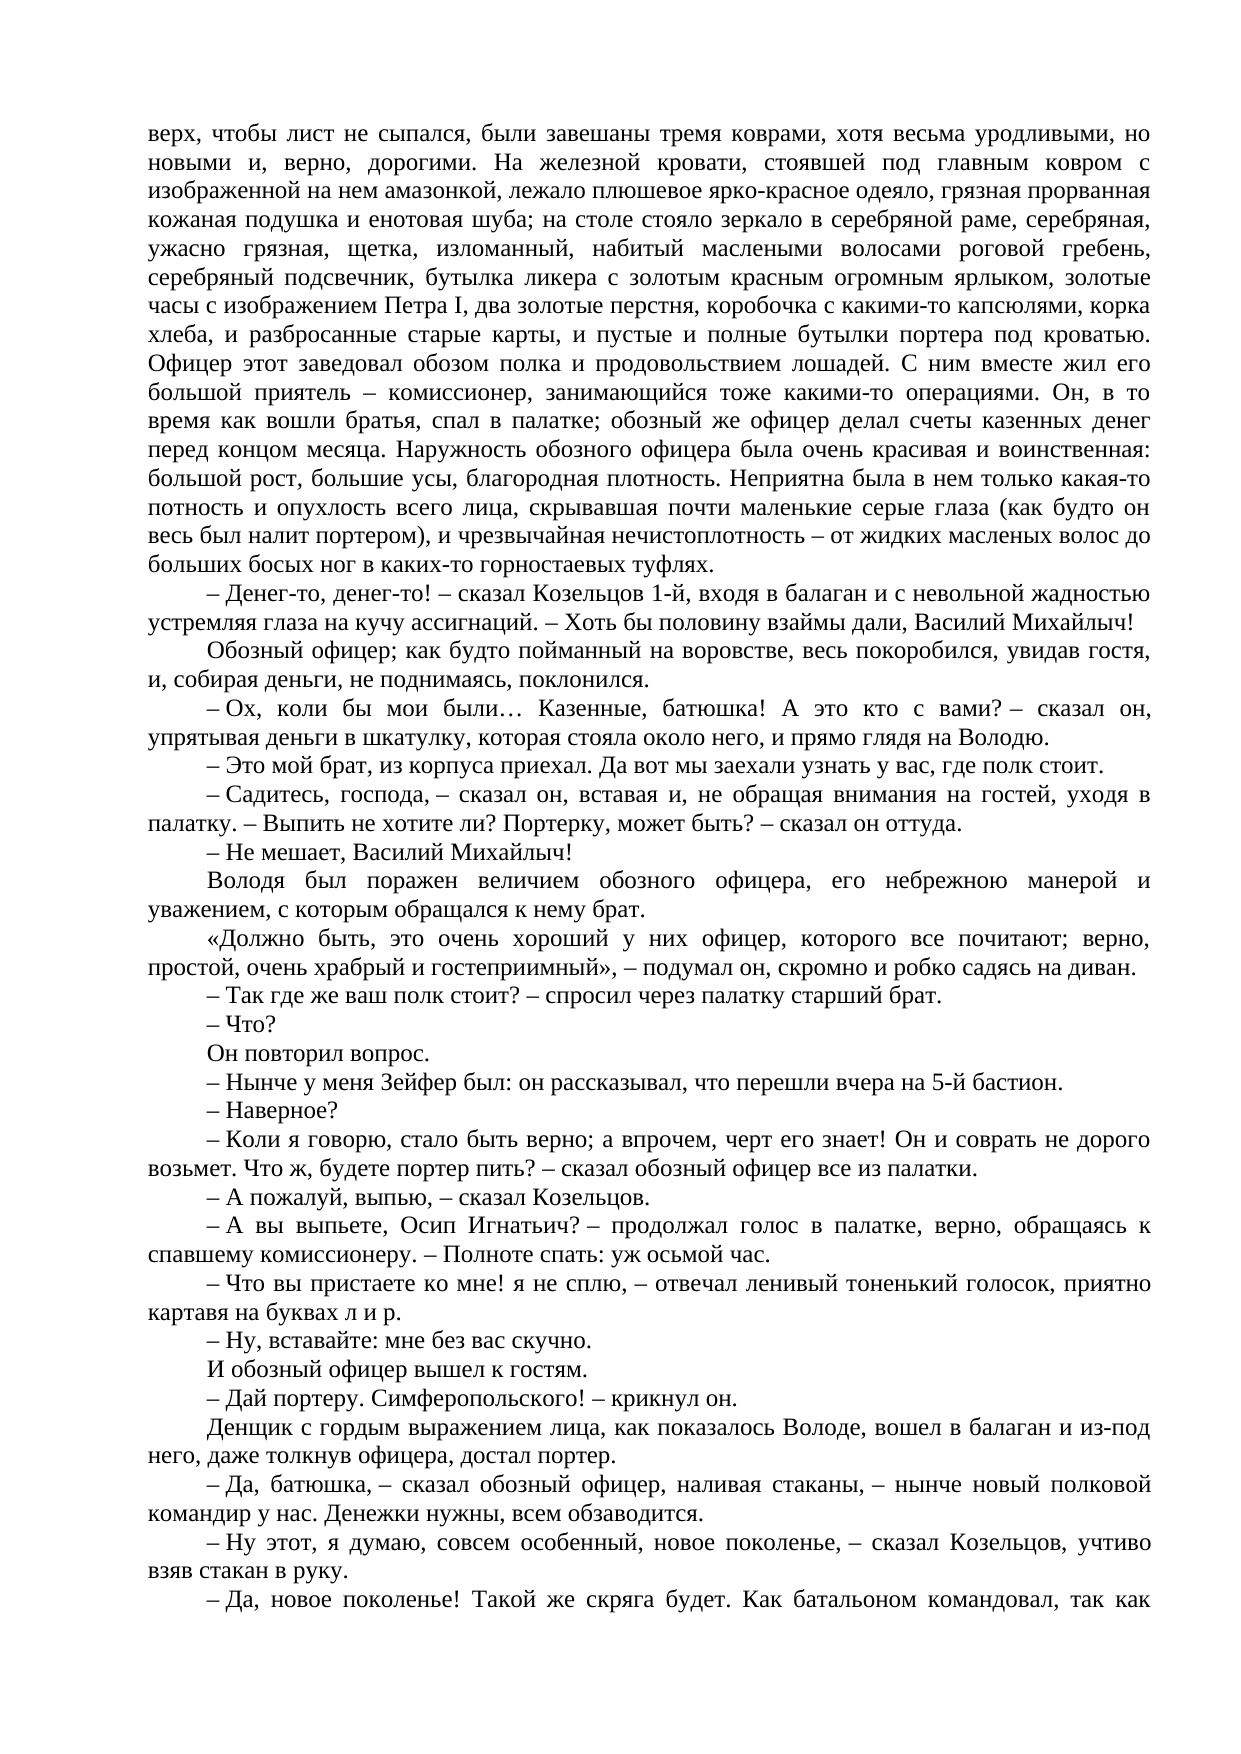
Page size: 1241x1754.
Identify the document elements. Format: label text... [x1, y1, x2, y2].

text верх, чтобы лист не сыпался, были завешаны тремя коврами, хотя весьма уродливыми, но новыми и, верно, дорогими. На железной кровати, стоявшей под главным ковром с изображенной на нем амазонкой, лежало плюшевое ярко-красное одеяло, грязная прорванная кожаная подушка и енотовая шуба; на столе стояло зеркало в серебряной раме, серебряная, ужасно грязная, щетка, изломанный, набитый маслеными волосами роговой гребень, серебряный подсвечник, бутылка ликера с золотым красным огромным ярлыком, золотые часы с изображением Петра I, два золотые перстня, коробочка с какими-то капсюлями, корка хлеба, и разбросанные старые карты, и пустые и полные бутылки портера под кроватью. Офицер этот заведовал обозом полка и продовольствием лошадей. С ним вместе жил его большой приятель – комиссионер, занимающийся тоже какими-то операциями. Он, в то время как вошли братья, спал в палатке; обозный же офицер делал счеты казенных денег перед концом месяца. Наружность обозного офицера была очень красивая и воинственная: большой рост, большие усы, благородная плотность. Неприятна была в нем только какая-то потность и опухлость всего лица, скрывавшая почти маленькие серые глаза (как будто он весь был налит портером), и чрезвычайная нечистоплотность – от жидких масленых волос до больших босых ног в каких-то горностаевых туфлях. [148, 118, 1152, 578]
text Он повторил вопрос. [148, 1038, 1152, 1067]
text – Ну этот, я думаю, совсем особенный, новое поколенье, – сказал Козельцов, учтиво взяв стакан в руку. [148, 1527, 1152, 1584]
text – Да, батюшка, – сказал обозный офицер, наливая стаканы, – нынче новый полковой командир у нас. Денежки нужны, всем обзаводится. [148, 1469, 1152, 1527]
text – Что вы пристаете ко мне! я не сплю, – отвечал ленивый тоненький голосок, приятно картавя на буквах л и р. [148, 1268, 1152, 1326]
text – А пожалуй, выпью, – сказал Козельцов. [148, 1182, 1152, 1211]
text – Садитесь, господа, – сказал он, вставая и, не обращая внимания на гостей, уходя в палатку. – Выпить не хотите ли? Портерку, может быть? – сказал он оттуда. [148, 779, 1152, 837]
text – Денег-то, денег-то! – сказал Козельцов 1-й, входя в балаган и с невольной жадностью устремляя глаза на кучу ассигнаций. – Хоть бы половину взаймы дали, Василий Михайлыч! [148, 578, 1152, 636]
text – Нынче у меня Зейфер был: он рассказывал, что перешли вчера на 5-й бастион. [148, 1067, 1152, 1096]
text – Так где же ваш полк стоит? – спросил через палатку старший брат. [148, 981, 1152, 1009]
text – Что? [148, 1009, 1152, 1038]
text «Должно быть, это очень хороший у них офицер, которого все почитают; верно, простой, очень храбрый и гостеприимный», – подумал он, скромно и робко садясь на диван. [148, 923, 1152, 981]
text – Да, новое поколенье! Такой же скряга будет. Как батальоном командовал, так как [148, 1584, 1152, 1613]
text Обозный офицер; как будто пойманный на воровстве, весь покоробился, увидав гостя, и, собирая деньги, не поднимаясь, поклонился. [148, 636, 1152, 693]
text Денщик с гордым выражением лица, как показалось Володе, вошел в балаган и из-под него, даже толкнув офицера, достал портер. [148, 1412, 1152, 1469]
text – Не мешает, Василий Михайлыч! [148, 837, 1152, 866]
text – Это мой брат, из корпуса приехал. Да вот мы заехали узнать у вас, где полк стоит. [148, 751, 1152, 779]
text – Ох, коли бы мои были… Казенные, батюшка! А это кто с вами? – сказал он, упрятывая деньги в шкатулку, которая стояла около него, и прямо глядя на Володю. [148, 693, 1152, 751]
text – Ну, вставайте: мне без вас скучно. [148, 1326, 1152, 1354]
text И обозный офицер вышел к гостям. [148, 1354, 1152, 1383]
text – Коли я говорю, стало быть верно; а впрочем, черт его знает! Он и соврать не дорого возьмет. Что ж, будете портер пить? – сказал обозный офицер все из палатки. [148, 1124, 1152, 1182]
text – Наверное? [148, 1096, 1152, 1124]
text – Дай портеру. Симферопольского! – крикнул он. [148, 1383, 1152, 1412]
text – А вы выпьете, Осип Игнатьич? – продолжал голос в палатке, верно, обращаясь к спавшему комиссионеру. – Полноте спать: уж осьмой час. [148, 1211, 1152, 1268]
text Володя был поражен величием обозного офицера, его небрежною манерой и уважением, с которым обращался к нему брат. [148, 866, 1152, 923]
